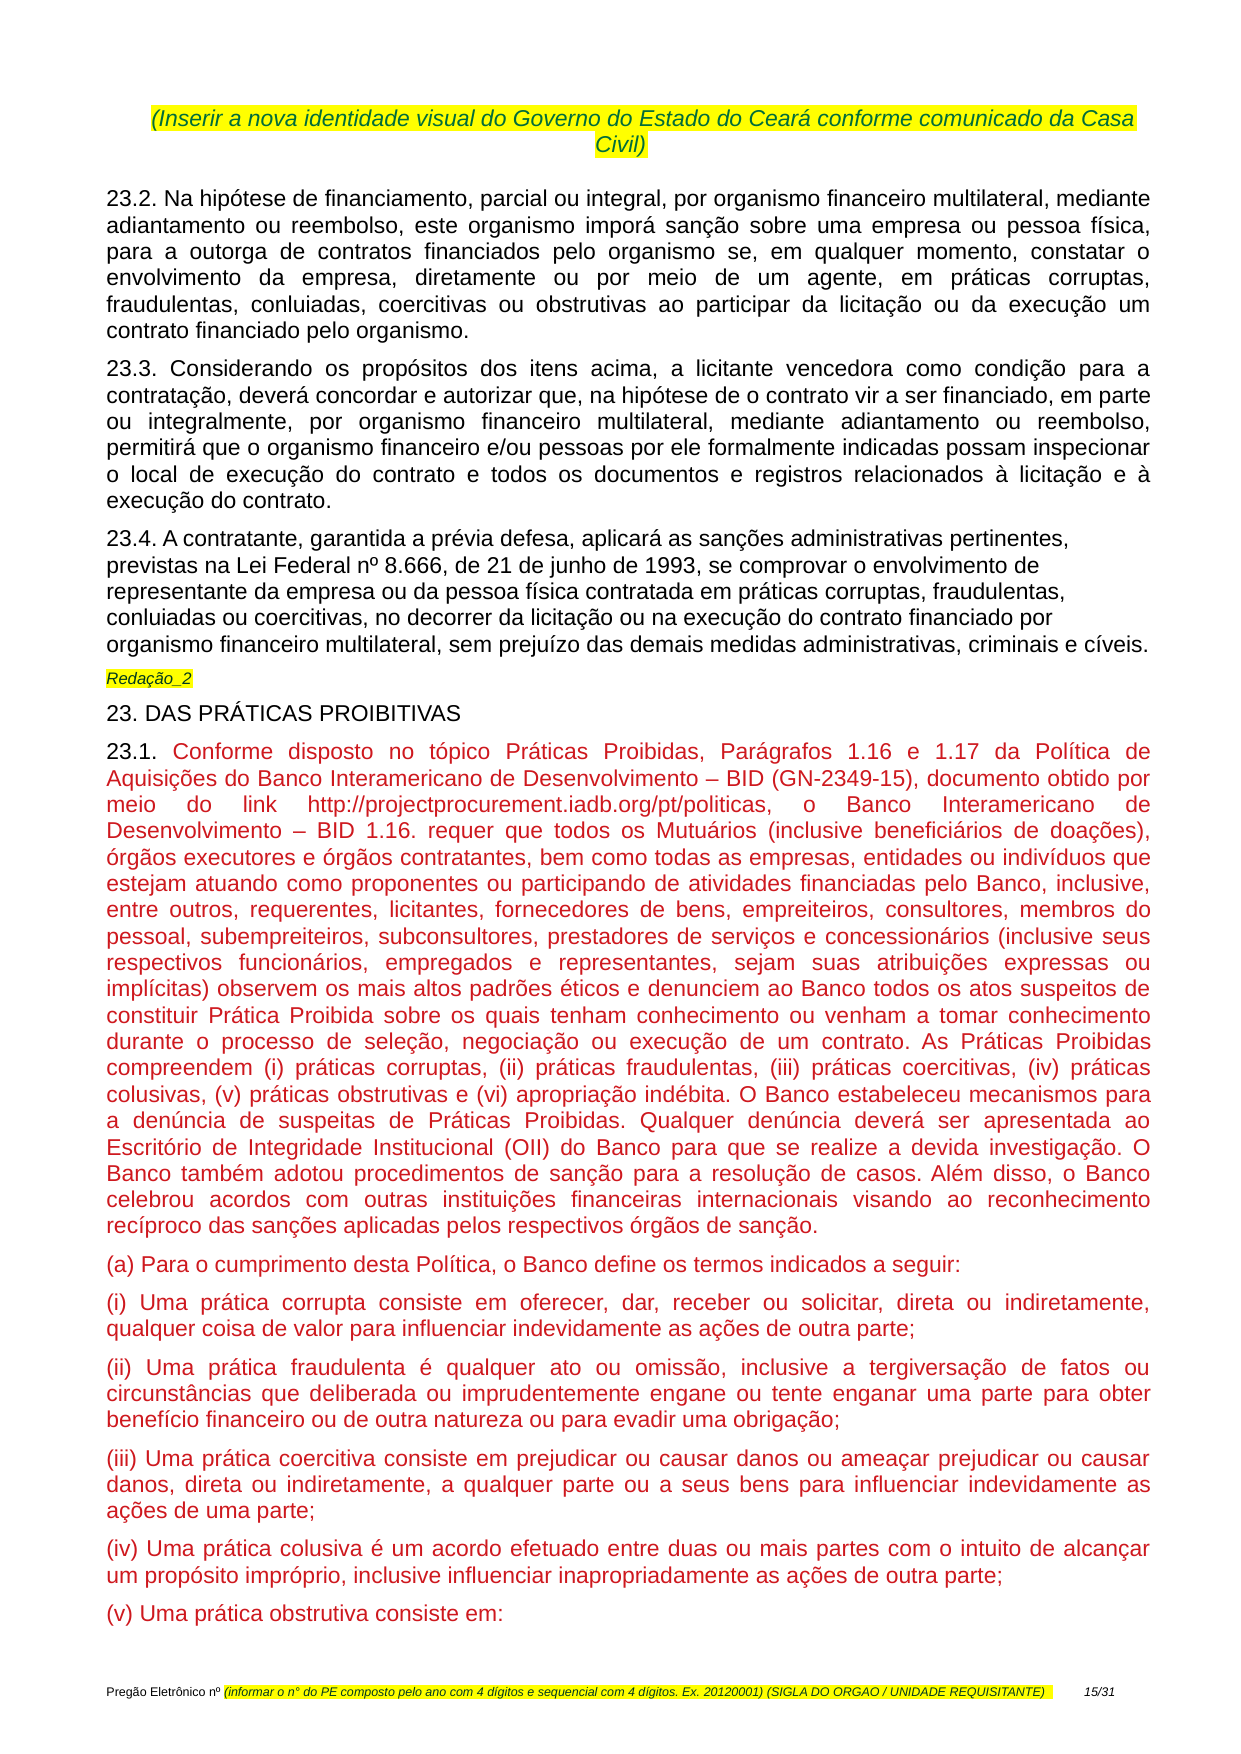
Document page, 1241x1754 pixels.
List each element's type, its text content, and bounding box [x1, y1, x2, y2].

text (a) Para o cumprimento desta Política, o Banco define os termos indicados a seguir: [106, 1251, 1152, 1277]
text (v) Uma prática obstrutiva consiste em: [106, 1600, 1152, 1626]
text 23.1. Conforme disposto no tópico Práticas Proibidas, Parágrafos 1.16 e 1.17 da Política de Aquisições do Banco Interamericano de Desenvolvimento – BID (GN-2349-15), documento obtido por meio do link http://projectprocurement.iadb.org/pt/politicas, o Banco Interamericano de Desenvolvimento – BID 1.16. requer que todos os Mutuários (inclusive beneficiários de doações), órgãos executores e órgãos contratantes, bem como todas as empresas, entidades ou indivíduos que estejam atuando como proponentes ou participando de atividades financiadas pelo Banco, inclusive, entre outros, requerentes, licitantes, fornecedores de bens, empreiteiros, consultores, membros do pessoal, subempreiteiros, subconsultores, prestadores de serviços e concessionários (inclusive seus respectivos funcionários, empregados e representantes, sejam suas atribuições expressas ou implícitas) observem os mais altos padrões éticos e denunciem ao Banco todos os atos suspeitos de constituir Prática Proibida sobre os quais tenham conhecimento ou venham a tomar conhecimento durante o processo de seleção, negociação ou execução de um contrato. As Práticas Proibidas compreendem (i) práticas corruptas, (ii) práticas fraudulentas, (iii) práticas coercitivas, (iv) práticas colusivas, (v) práticas obstrutivas e (vi) apropriação indébita. O Banco estabeleceu mecanismos para a denúncia de suspeitas de Práticas Proibidas. Qualquer denúncia deverá ser apresentada ao Escritório de Integridade Institucional (OII) do Banco para que se realize a devida investigação. O Banco também adotou procedimentos de sanção para a resolução de casos. Além disso, o Banco celebrou acordos com outras instituições financeiras internacionais visando ao reconhecimento recíproco das sanções aplicadas pelos respectivos órgãos de sanção. [106, 738, 1152, 1239]
text Redação_2 [106, 669, 1153, 688]
text (iv) Uma prática colusiva é um acordo efetuado entre duas ou mais partes com o intuito de alcançar um propósito impróprio, inclusive influenciar inapropriadamente as ações de outra parte; [106, 1535, 1152, 1588]
text (ii) Uma prática fraudulenta é qualquer ato ou omissão, inclusive a tergiversação de fatos ou circunstâncias que deliberada ou imprudentemente engane ou tente enganar uma parte para obter benefício financeiro ou de outra natureza ou para evadir uma obrigação; [106, 1353, 1152, 1433]
text 23.3. Considerando os propósitos dos itens acima, a licitante vencedora como condição para a contratação, deverá concordar e autorizar que, na hipótese de o contrato vir a ser financiado, em parte ou integralmente, por organismo financeiro multilateral, mediante adiantamento ou reembolso, permitirá que o organismo financeiro e/ou pessoas por ele formalmente indicadas possam inspecionar o local de execução do contrato e todos os documentos e registros relacionados à licitação e à execução do contrato. [106, 355, 1152, 513]
text 23.4. A contratante, garantida a prévia defesa, aplicará as sanções administrativas pertinentes, previstas na Lei Federal nº 8.666, de 21 de junho de 1993, se comprovar o envolvimento de representante da empresa ou da pessoa física contratada em práticas corruptas, fraudulentas, conluiadas ou coercitivas, no decorrer da licitação ou na execução do contrato financiado por organismo financeiro multilateral, sem prejuízo das demais medidas administrativas, criminais e cíveis. [106, 525, 1152, 657]
text (iii) Uma prática coercitiva consiste em prejudicar ou causar danos ou ameaçar prejudicar ou causar danos, direta ou indiretamente, a qualquer parte ou a seus bens para influenciar indevidamente as ações de uma parte; [106, 1444, 1152, 1523]
text 23.2. Na hipótese de financiamento, parcial ou integral, por organismo financeiro multilateral, mediante adiantamento ou reembolso, este organismo imporá sanção sobre uma empresa ou pessoa física, para a outorga de contratos financiados pelo organismo se, em qualquer momento, constatar o envolvimento da empresa, diretamente ou por meio de um agente, em práticas corruptas, fraudulentas, conluiadas, coercitivas ou obstrutivas ao participar da licitação ou da execução um contrato financiado pelo organismo. [106, 185, 1152, 343]
text 23. DAS PRÁTICAS PROIBITIVAS [106, 700, 1152, 726]
text (i) Uma prática corrupta consiste em oferecer, dar, receber ou solicitar, direta ou indiretamente, qualquer coisa de valor para influenciar indevidamente as ações de outra parte; [106, 1289, 1152, 1342]
